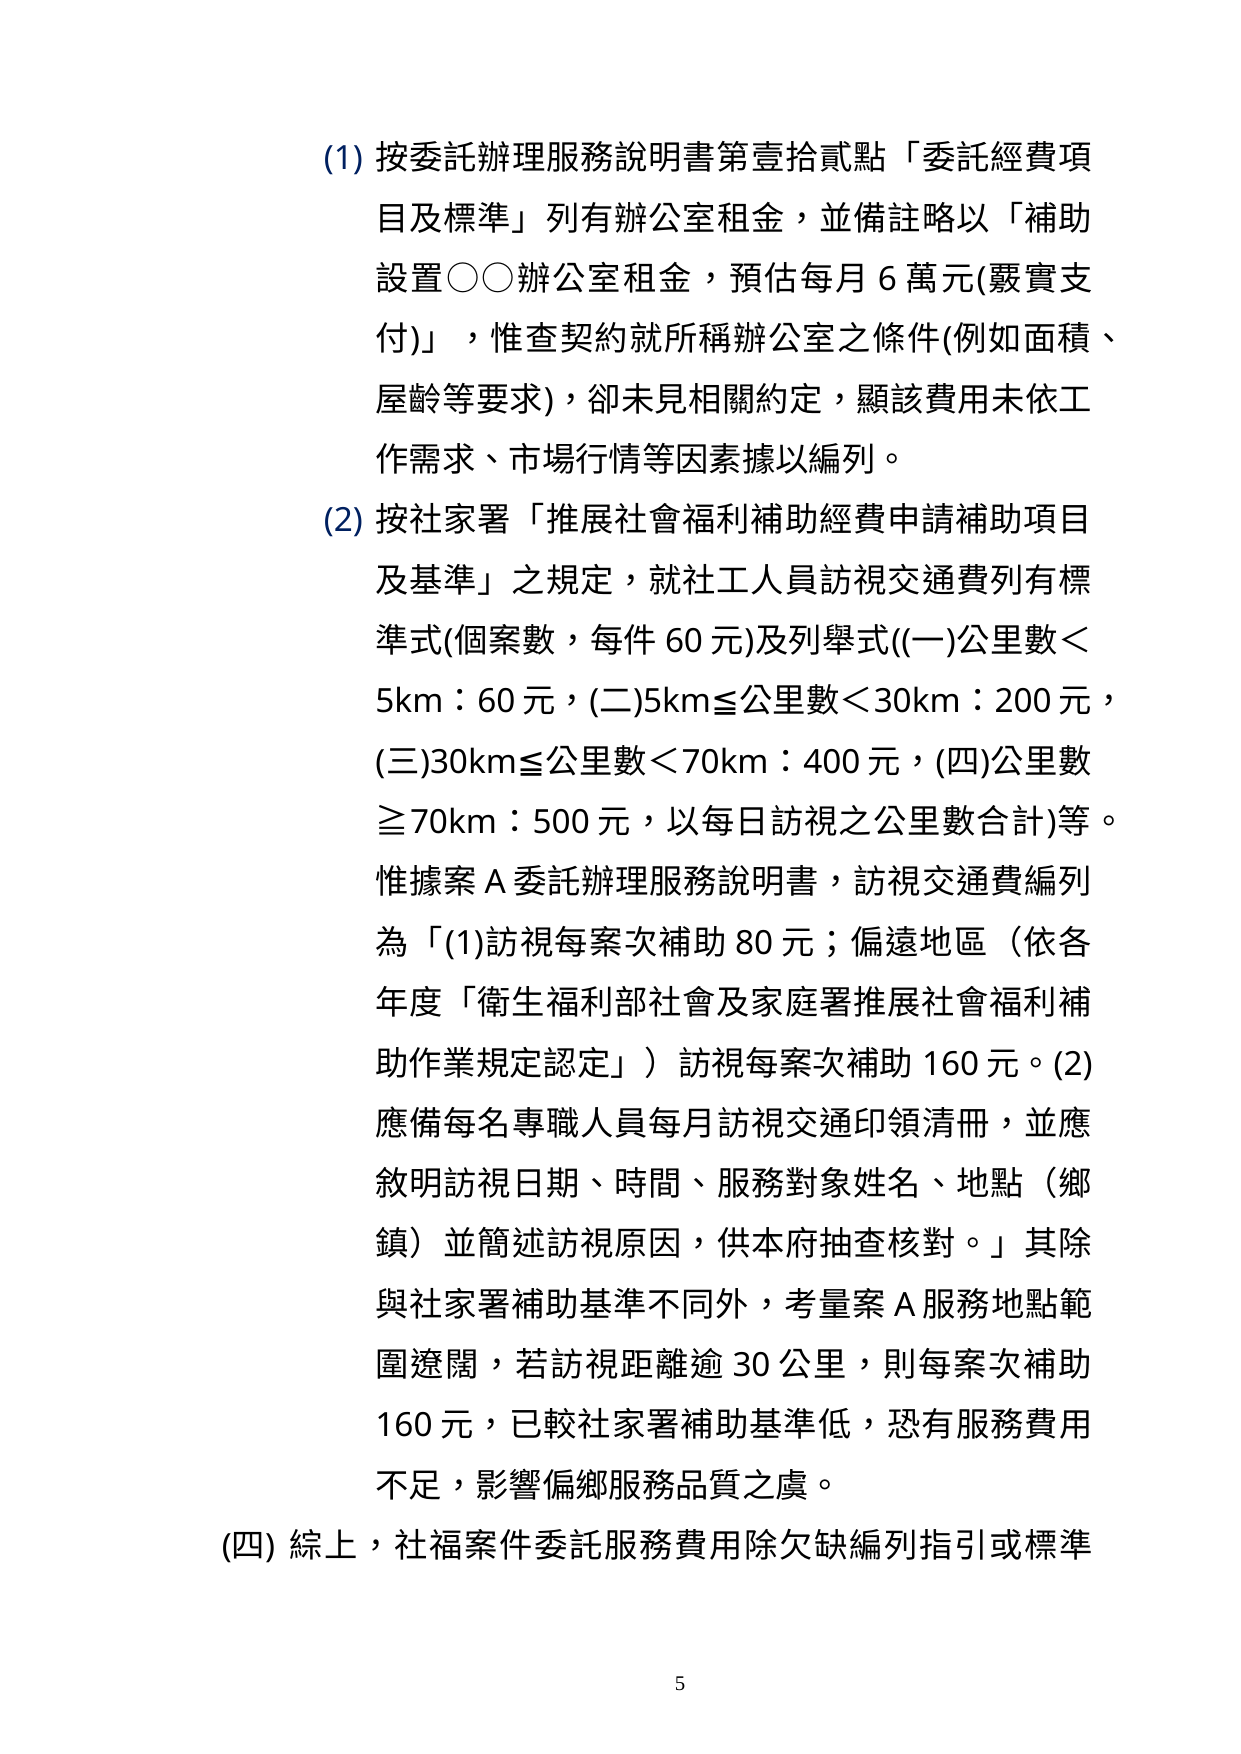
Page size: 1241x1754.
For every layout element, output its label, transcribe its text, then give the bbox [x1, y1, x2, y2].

list 綜上，社福案件委託服務費用除欠缺編列指引或標準 [222, 1519, 1092, 1567]
subtitle 按委託辦理服務說明書第壹拾貳點「委託經費項目及標準」列有辦公室租金，並備註略以「補助設置○○辦公室租金，預估每月6萬元(覈實支付)」，惟查契約就所稱辦公室之條件(例如面積、屋齡等要求)，卻未見相關約定，顯該費用未依工作需求、市場行情等因素據以編列。 [324, 131, 1092, 481]
subtitle 按社家署「推展社會福利補助經費申請補助項目及基準」之規定，就社工人員訪視交通費列有標準式(個案數，每件60元)及列舉式((一)公里數＜5km：60元，(二)5km≦公里數＜30km：200元，(三)30km≦公里數＜70km：400元，(四)公里數≧70km：500元，以每日訪視之公里數合計)等。惟據案A委託辦理服務說明書，訪視交通費編列為「(1)訪視每案次補助80元；偏遠地區（依各年度「衛生福利部社會及家庭署推展社會福利補助作業規定認定」）訪視每案次補助160元。(2)應備每名專職人員每月訪視交通印領清冊，並應敘明訪視日期、時間、服務對象姓名、地點（鄉鎮）並簡述訪視原因，供本府抽查核對。」其除與社家署補助基準不同外，考量案A服務地點範圍遼闊，若訪視距離逾30公里，則每案次補助160元，已較社家署補助基準低，恐有服務費用不足，影響偏鄉服務品質之虞。 [324, 493, 1092, 1507]
